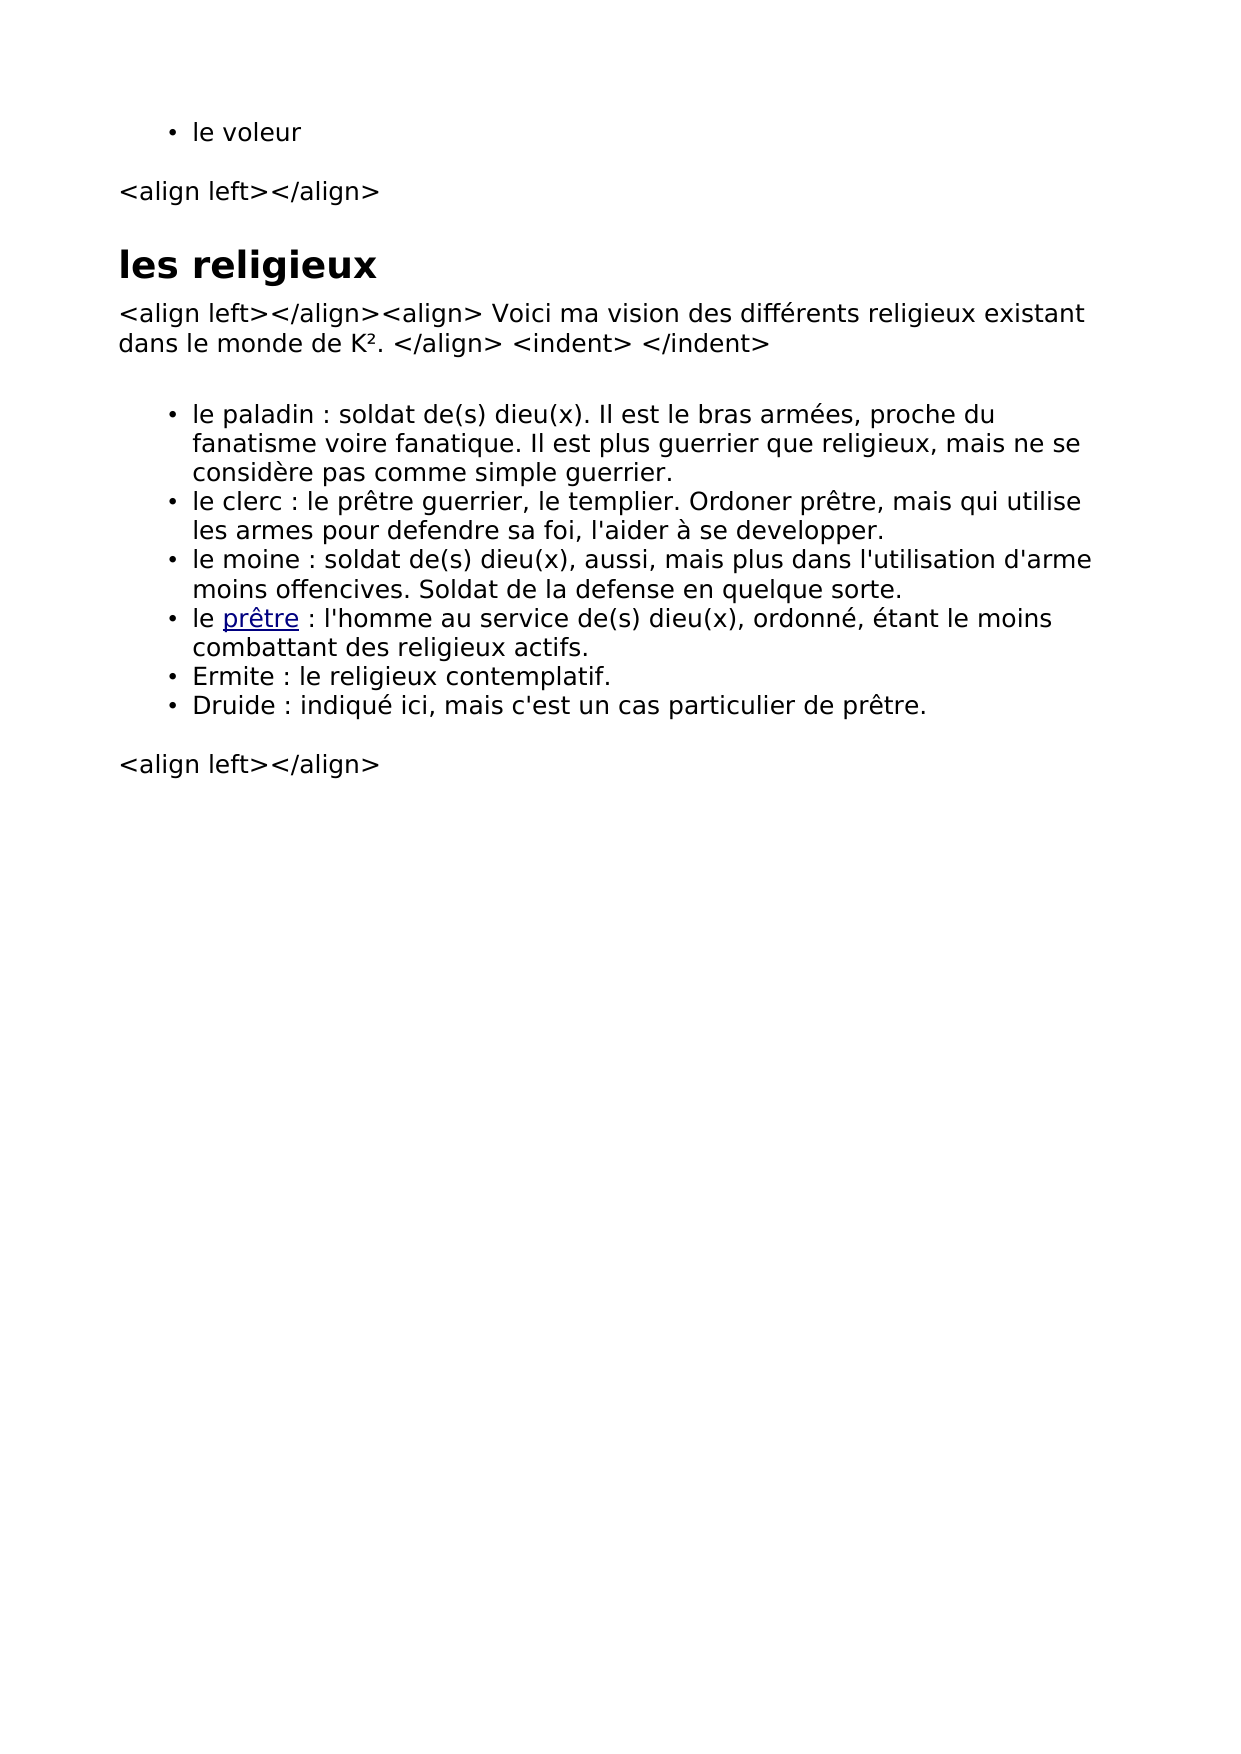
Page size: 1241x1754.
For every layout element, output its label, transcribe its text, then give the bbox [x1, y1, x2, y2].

text <align left></align> [118, 177, 1122, 206]
text <align left></align> [118, 750, 1122, 779]
list le prêtre : l'homme au service de(s) dieu(x), ordonné, étant le moins combattant des religieux actifs. [177, 604, 1122, 662]
list le clerc : le prêtre guerrier, le templier. Ordoner prêtre, mais qui utilise les armes pour defendre sa foi, l'aider à se developper. [177, 487, 1122, 546]
subtitle les religieux [118, 243, 1122, 287]
list Ermite : le religieux contemplatif. [177, 662, 1122, 692]
text <align left></align><align> Voici ma vision des différents religieux existant dans le monde de K². </align> <indent> </indent> [118, 299, 1122, 358]
list le moine : soldat de(s) dieu(x), aussi, mais plus dans l'utilisation d'arme moins offencives. Soldat de la defense en quelque sorte. [177, 546, 1122, 604]
list Druide : indiqué ici, mais c'est un cas particulier de prêtre. [177, 692, 1122, 721]
list le paladin : soldat de(s) dieu(x). Il est le bras armées, proche du fanatisme voire fanatique. Il est plus guerrier que religieux, mais ne se considère pas comme simple guerrier. [177, 400, 1122, 487]
list le voleur [177, 118, 1122, 147]
